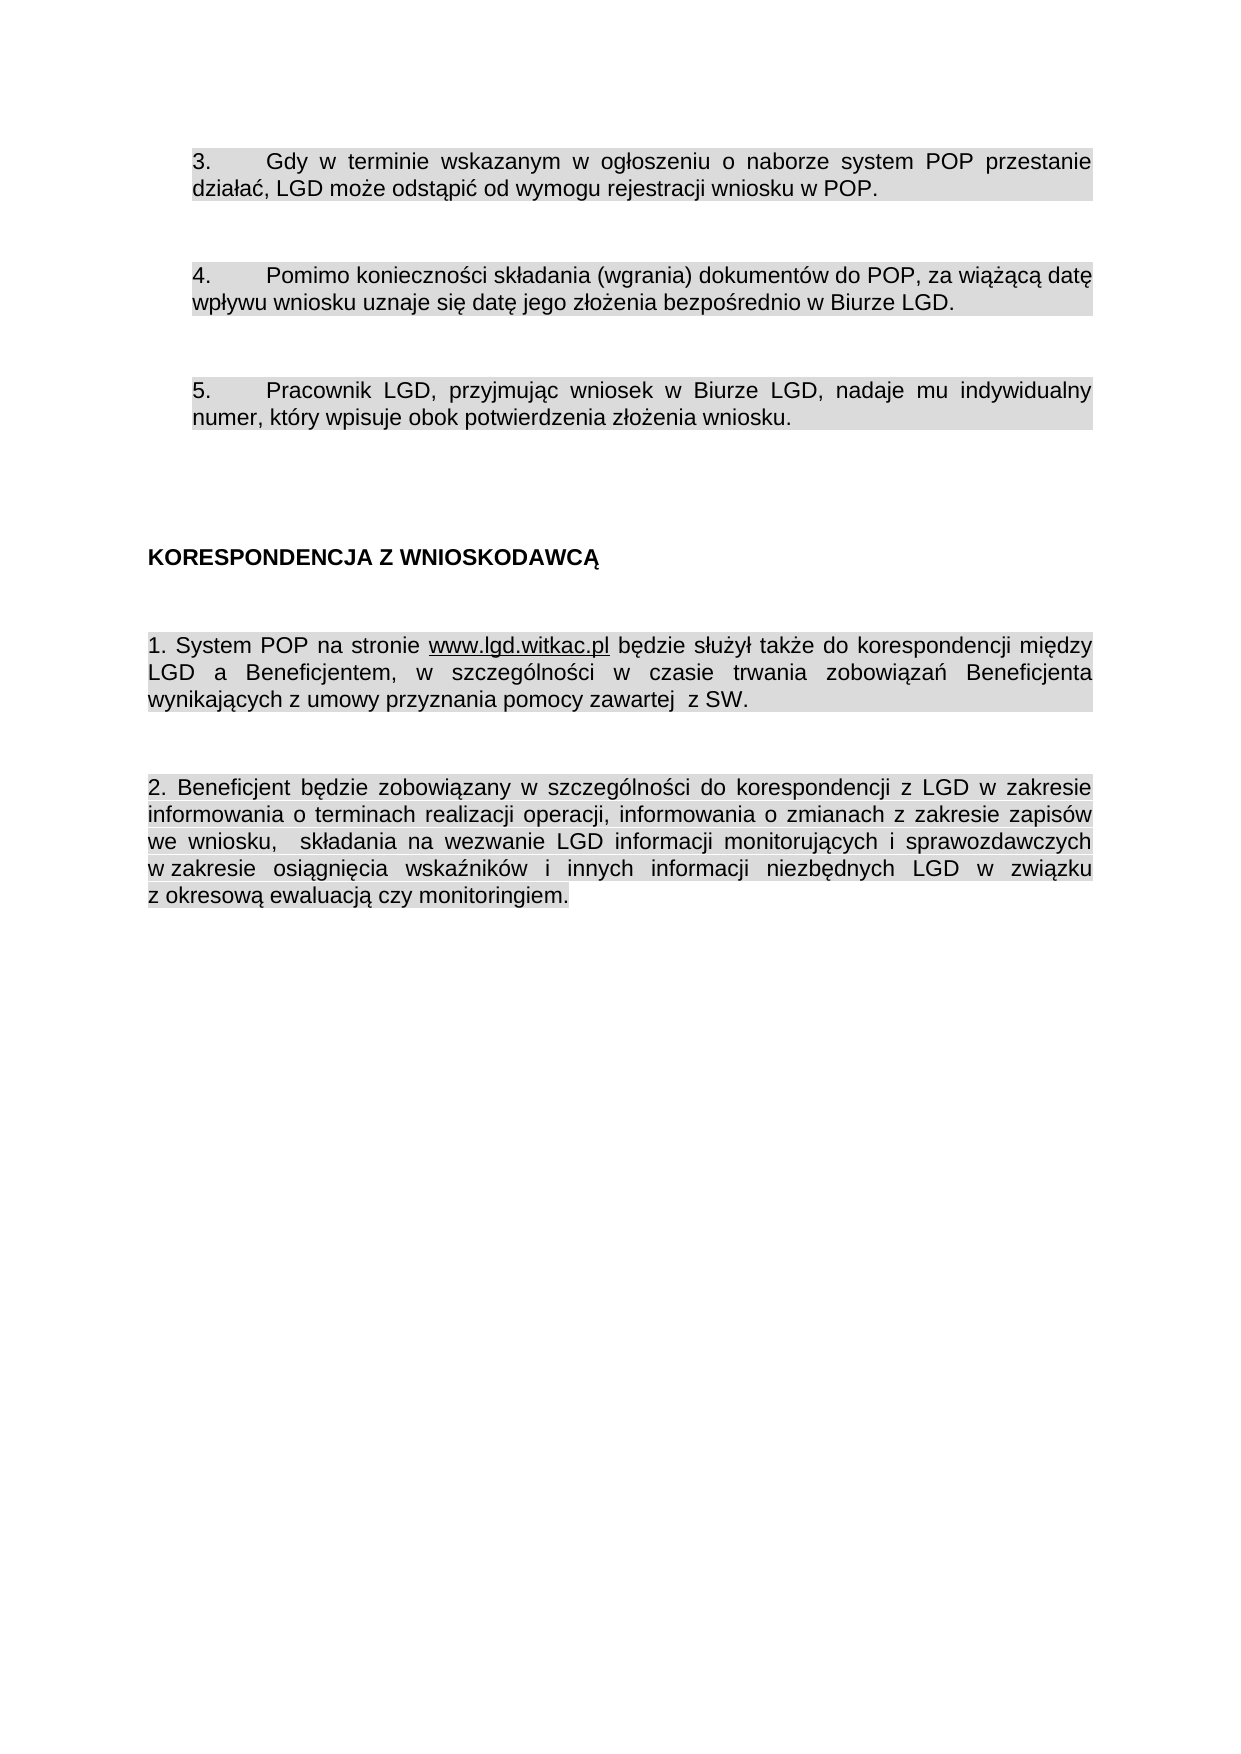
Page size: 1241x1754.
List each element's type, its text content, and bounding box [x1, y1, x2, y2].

list KORESPONDENCJA Z WNIOSKODAWCĄ [148, 544, 1093, 571]
list 1. System POP na stronie www.lgd.witkac.pl będzie służył także do korespondencji między LGD a Beneficjentem, w szczególności w czasie trwania zobowiązań Beneficjenta wynikających z umowy przyznania pomocy zawartej z SW. [148, 632, 1093, 712]
list Gdy w terminie wskazanym w ogłoszeniu o naborze system POP przestanie działać, LGD może odstąpić od wymogu rejestracji wniosku w POP. [192, 148, 1093, 201]
list Pracownik LGD, przyjmując wniosek w Biurze LGD, nadaje mu indywidualny numer, który wpisuje obok potwierdzenia złożenia wniosku. [192, 377, 1093, 430]
list Pomimo konieczności składania (wgrania) dokumentów do POP, za wiążącą datę wpływu wniosku uznaje się datę jego złożenia bezpośrednio w Biurze LGD. [192, 262, 1093, 316]
list 2. Beneficjent będzie zobowiązany w szczególności do korespondencji z LGD w zakresie informowania o terminach realizacji operacji, informowania o zmianach z zakresie zapisów we wniosku, składania na wezwanie LGD informacji monitorujących i sprawozdawczych w zakresie osiągnięcia wskaźników i innych informacji niezbędnych LGD w związku z okresową ewaluacją czy monitoringiem. [148, 773, 1093, 908]
